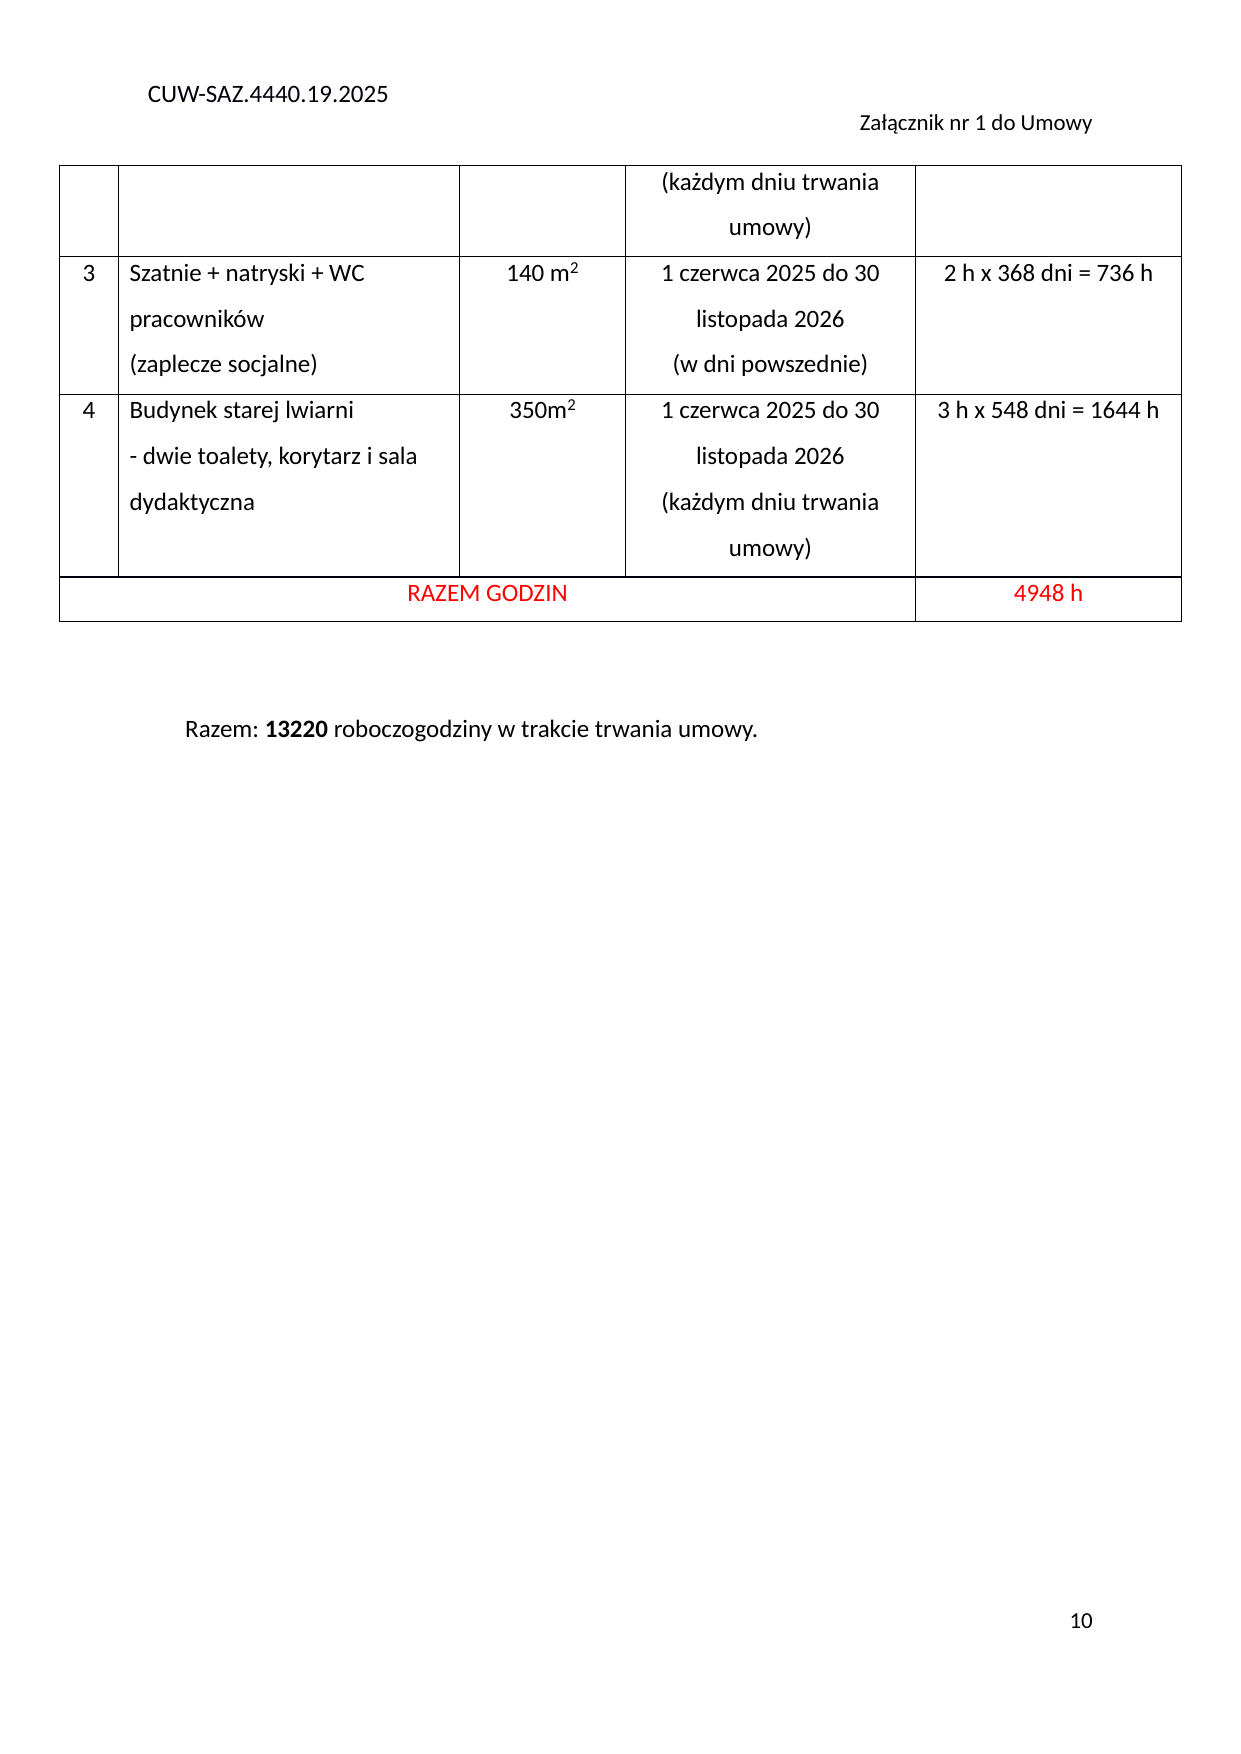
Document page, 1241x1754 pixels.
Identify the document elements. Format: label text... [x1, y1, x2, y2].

table_cell [60, 166, 118, 256]
table_cell RAZEM GODZIN [60, 578, 915, 621]
table_cell [916, 166, 1181, 256]
table_cell [460, 166, 625, 256]
table_cell (każdym dniu trwania umowy) [626, 166, 915, 256]
table_cell Szatnie + natryski + WC pracowników (zaplecze socjalne) [119, 257, 459, 393]
text Razem: 13220 roboczogodziny w trakcie trwania umowy. [185, 714, 1092, 744]
table_cell 4948 h [916, 578, 1181, 621]
table_cell 140 m2 [460, 257, 625, 393]
table_cell 4 [60, 395, 118, 576]
table_cell [119, 166, 459, 256]
table_cell 3 [60, 257, 118, 393]
table_cell 1 czerwca 2025 do 30 listopada 2026 (każdym dniu trwania umowy) [626, 395, 915, 576]
table_cell 3 h x 548 dni = 1644 h [916, 395, 1181, 576]
table_cell Budynek starej lwiarni - dwie toalety, korytarz i sala dydaktyczna [119, 395, 459, 576]
table_cell 350m2 [460, 395, 625, 576]
table_cell 2 h x 368 dni = 736 h [916, 257, 1181, 393]
table_cell 1 czerwca 2025 do 30 listopada 2026 (w dni powszednie) [626, 257, 915, 393]
